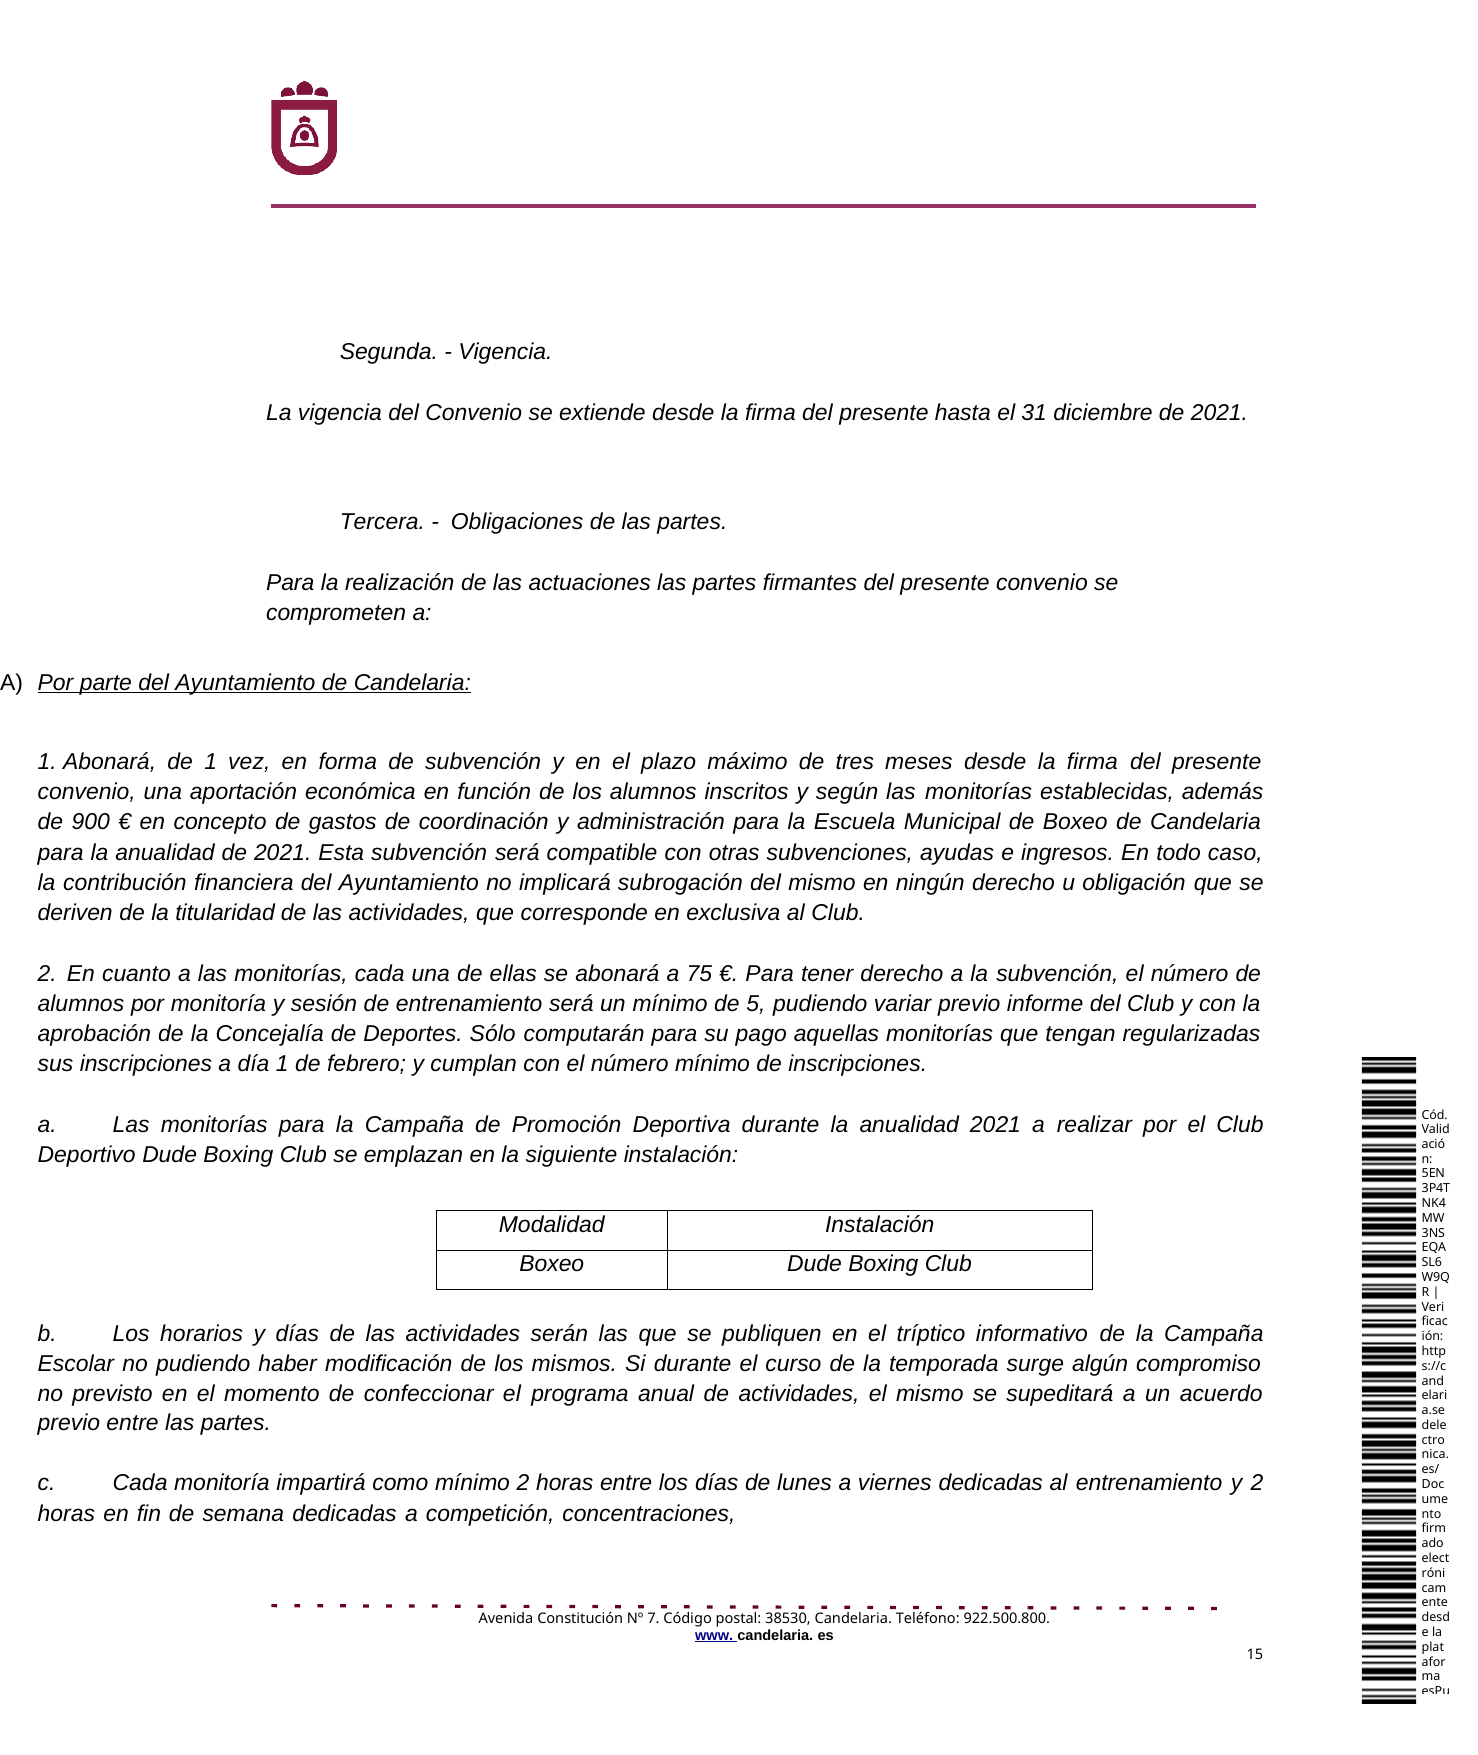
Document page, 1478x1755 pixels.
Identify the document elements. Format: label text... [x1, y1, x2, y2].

list Cada monitoría impartirá como mínimo 2 horas entre los días de lunes a viernes dedicadas al entrenamiento y 2 horas en fin de semana dedicadas a competición, concentraciones, [37, 1469, 1263, 1526]
list Los horarios y días de las actividades serán las que se publiquen en el tríptico informativo de la Campaña Escolar no pudiendo haber modificación de los mismos. Si durante el curso de la temporada surge algún compromiso no previsto en el momento de confeccionar el programa anual de actividades, el mismo se supeditará a un acuerdo previo entre las partes. [37, 1320, 1263, 1436]
text La vigencia del Convenio se extiende desde la firma del presente hasta el 31 diciembre de 2021. [266, 399, 1427, 425]
text Tercera. - Obligaciones de las partes. [339, 508, 1427, 534]
text Avenida Constitución Nº 7. Código postal: 38530, Candelaria. Teléfono: 922.500.800. [376, 1610, 1152, 1627]
table_header Instalación [668, 1211, 1092, 1249]
text Cód. Validación: 5EN3P4TNK4MW3NSEQASL6W9QR | Verificación: https://candelaria.sedelectronica.es/ Documento firmado electrónicamente desde la plataforma esPublico Gestiona | Página 15 de 103 [1421, 1108, 1450, 1694]
text 15 [37, 1644, 1263, 1664]
table_cell Boxeo [437, 1251, 667, 1289]
table_cell Dude Boxing Club [668, 1251, 1092, 1289]
list Por parte del Ayuntamiento de Candelaria: [0, 669, 1427, 695]
list En cuanto a las monitorías, cada una de ellas se abonará a 75 €. Para tener derecho a la subvención, el número de alumnos por monitoría y sesión de entrenamiento será un mínimo de 5, pudiendo variar previo informe del Club y con la aprobación de la Concejalía de Deportes. Sólo computarán para su pago aquellas monitorías que tengan regularizadas sus inscripciones a día 1 de febrero; y cumplan con el número mínimo de inscripciones. [37, 959, 1263, 1076]
text www. candelaria. es [376, 1627, 1152, 1643]
list Abonará, de 1 vez, en forma de subvención y en el plazo máximo de tres meses desde la firma del presente convenio, una aportación económica en función de los alumnos inscritos y según las monitorías establecidas, además de 900 € en concepto de gastos de coordinación y administración para la Escuela Municipal de Boxeo de Candelaria para la anualidad de 2021. Esta subvención será compatible con otras subvenciones, ayudas e ingresos. En todo caso, la contribución financiera del Ayuntamiento no implicará subrogación del mismo en ningún derecho u obligación que se deriven de la titularidad de las actividades, que corresponde en exclusiva al Club. [37, 748, 1263, 925]
table_header Modalidad [437, 1211, 667, 1249]
list Las monitorías para la Campaña de Promoción Deportiva durante la anualidad 2021 a realizar por el Club Deportivo Dude Boxing Club se emplazan en la siguiente instalación: [37, 1111, 1263, 1167]
text Para la realización de las actuaciones las partes firmantes del presente convenio se comprometen a: [266, 569, 1264, 625]
text Segunda. - Vigencia. [339, 338, 1427, 364]
